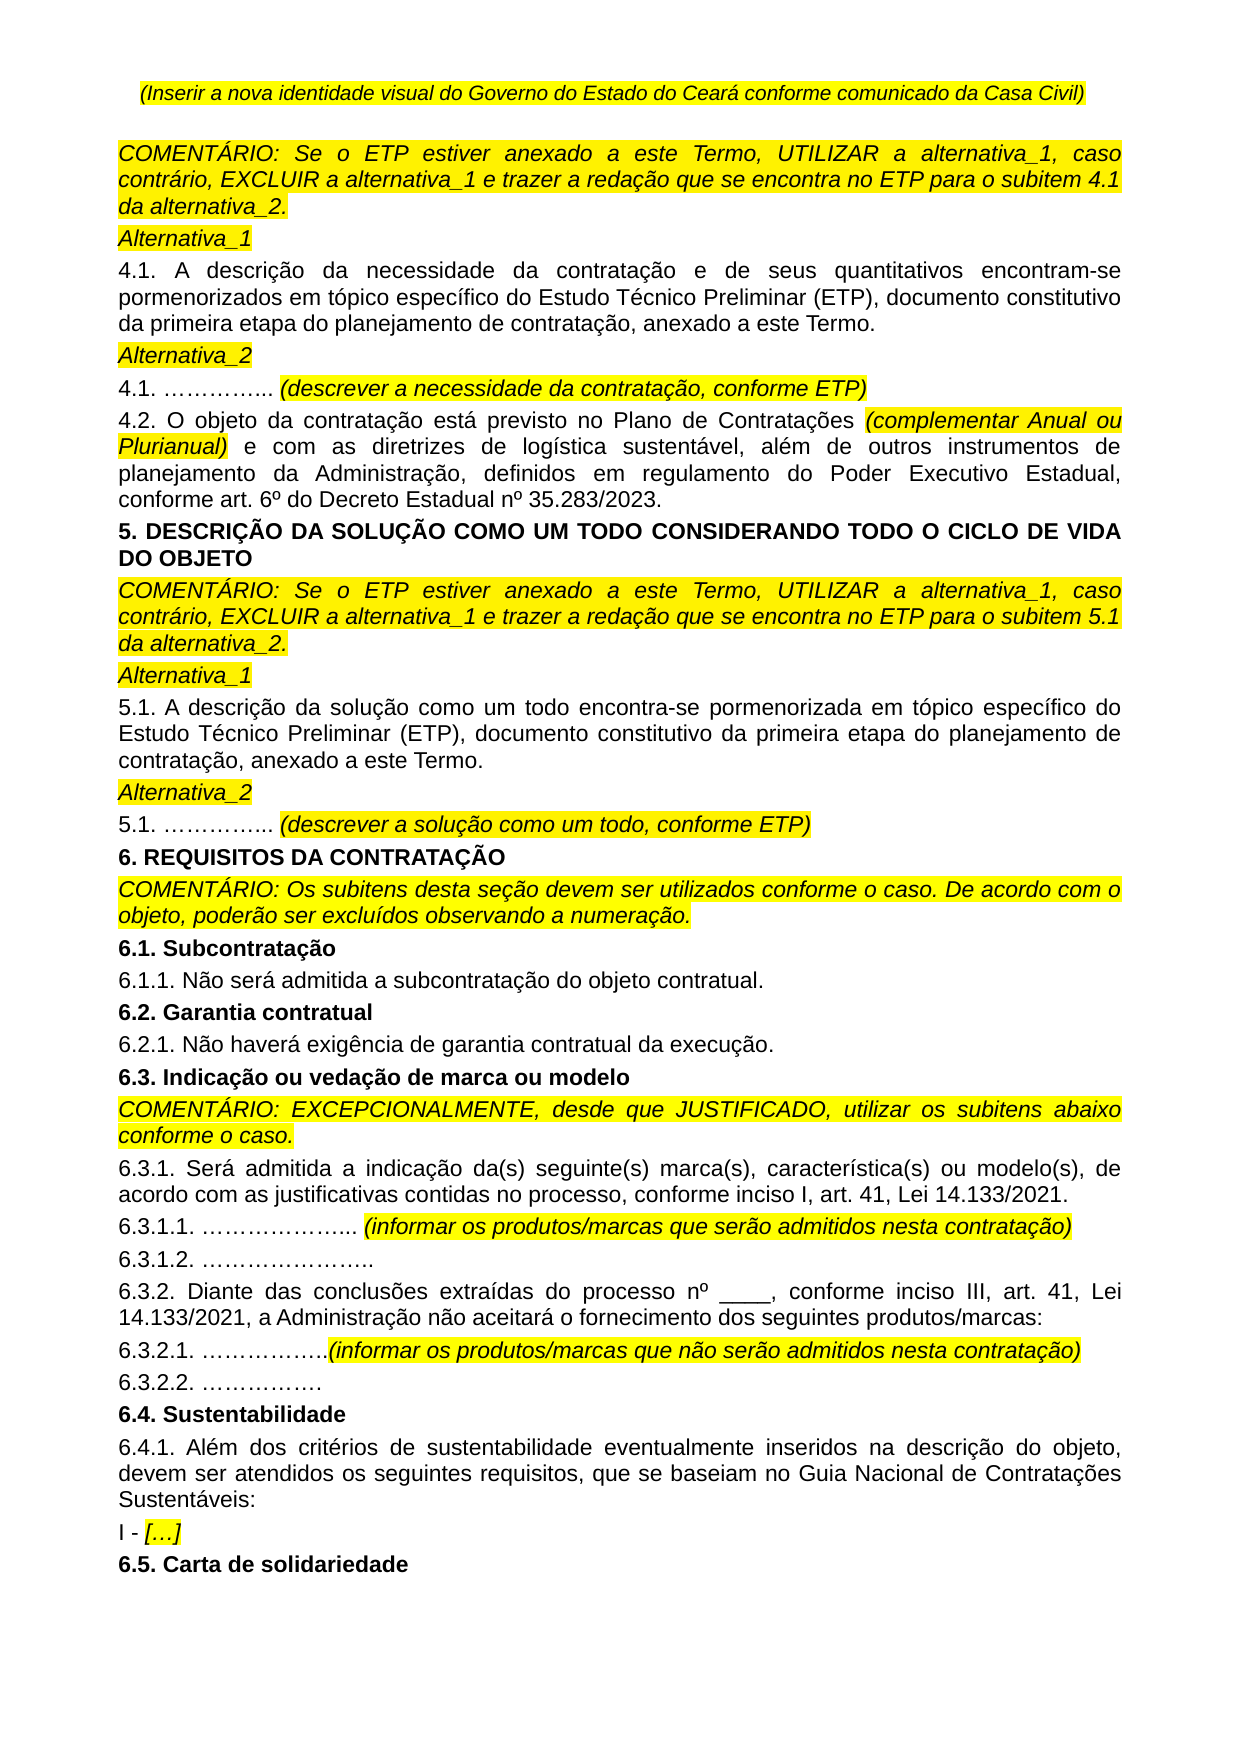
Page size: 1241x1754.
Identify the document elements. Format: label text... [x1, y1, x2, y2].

text Alternativa_2 [118, 342, 1122, 368]
text Alternativa_1 [118, 662, 1122, 688]
text COMENTÁRIO: Se o ETP estiver anexado a este Termo, UTILIZAR a alternativa_1, caso contrário, EXCLUIR a alternativa_1 e trazer a redação que se encontra no ETP para o subitem 4.1 da alternativa_2. [118, 140, 1122, 219]
text 6.4. Sustentabilidade [118, 1401, 1122, 1427]
text Alternativa_1 [118, 225, 1122, 251]
text 6.3.2.1. ……………..(informar os produtos/marcas que não serão admitidos nesta contratação) [118, 1337, 1122, 1363]
text 6.1.1. Não será admitida a subcontratação do objeto contratual. [118, 967, 1122, 993]
text 5. DESCRIÇÃO DA SOLUÇÃO COMO UM TODO CONSIDERANDO TODO O CICLO DE VIDA DO OBJETO [118, 518, 1122, 571]
text 6.5. Carta de solidariedade [118, 1551, 1122, 1577]
text 6.3. Indicação ou vedação de marca ou modelo [118, 1064, 1122, 1090]
text 6.3.1.2. ………………….. [118, 1246, 1122, 1272]
text 6.3.2.2. ……………. [118, 1369, 1122, 1395]
text 4.1. …………... (descrever a necessidade da contratação, conforme ETP) [118, 374, 1122, 401]
text Alternativa_2 [118, 779, 1122, 805]
text 6.1. Subcontratação [118, 934, 1122, 961]
text 4.2. O objeto da contratação está previsto no Plano de Contratações (complementar Anual ou Plurianual) e com as diretrizes de logística sustentável, além de outros instrumentos de planejamento da Administração, definidos em regulamento do Poder Executivo Estadual, conforme art. 6º do Decreto Estadual nº 35.283/2023. [118, 407, 1122, 512]
text 5.1. A descrição da solução como um todo encontra-se pormenorizada em tópico específico do Estudo Técnico Preliminar (ETP), documento constitutivo da primeira etapa do planejamento de contratação, anexado a este Termo. [118, 694, 1122, 773]
text 5.1. …………... (descrever a solução como um todo, conforme ETP) [118, 811, 1122, 838]
text 6.2.1. Não haverá exigência de garantia contratual da execução. [118, 1031, 1122, 1058]
text 6.4.1. Além dos critérios de sustentabilidade eventualmente inseridos na descrição do objeto, devem ser atendidos os seguintes requisitos, que se baseiam no Guia Nacional de Contratações Sustentáveis: [118, 1433, 1122, 1512]
text I - […] [118, 1518, 1122, 1545]
text COMENTÁRIO: EXCEPCIONALMENTE, desde que JUSTIFICADO, utilizar os subitens abaixo conforme o caso. [118, 1096, 1122, 1149]
text 6.3.2. Diante das conclusões extraídas do processo nº ____, conforme inciso III, art. 41, Lei 14.133/2021, a Administração não aceitará o fornecimento dos seguintes produtos/marcas: [118, 1278, 1122, 1331]
text COMENTÁRIO: Se o ETP estiver anexado a este Termo, UTILIZAR a alternativa_1, caso contrário, EXCLUIR a alternativa_1 e trazer a redação que se encontra no ETP para o subitem 5.1 da alternativa_2. [118, 577, 1122, 656]
text 6.2. Garantia contratual [118, 999, 1122, 1026]
text 6.3.1.1. ………………... (informar os produtos/marcas que serão admitidos nesta contratação) [118, 1213, 1122, 1240]
text 6.3.1. Será admitida a indicação da(s) seguinte(s) marca(s), característica(s) ou modelo(s), de acordo com as justificativas contidas no processo, conforme inciso I, art. 41, Lei 14.133/2021. [118, 1155, 1122, 1207]
text 6. REQUISITOS DA CONTRATAÇÃO [118, 844, 1122, 870]
text COMENTÁRIO: Os subitens desta seção devem ser utilizados conforme o caso. De acordo com o objeto, poderão ser excluídos observando a numeração. [118, 876, 1122, 929]
text 4.1. A descrição da necessidade da contratação e de seus quantitativos encontram-se pormenorizados em tópico específico do Estudo Técnico Preliminar (ETP), documento constitutivo da primeira etapa do planejamento de contratação, anexado a este Termo. [118, 257, 1122, 336]
